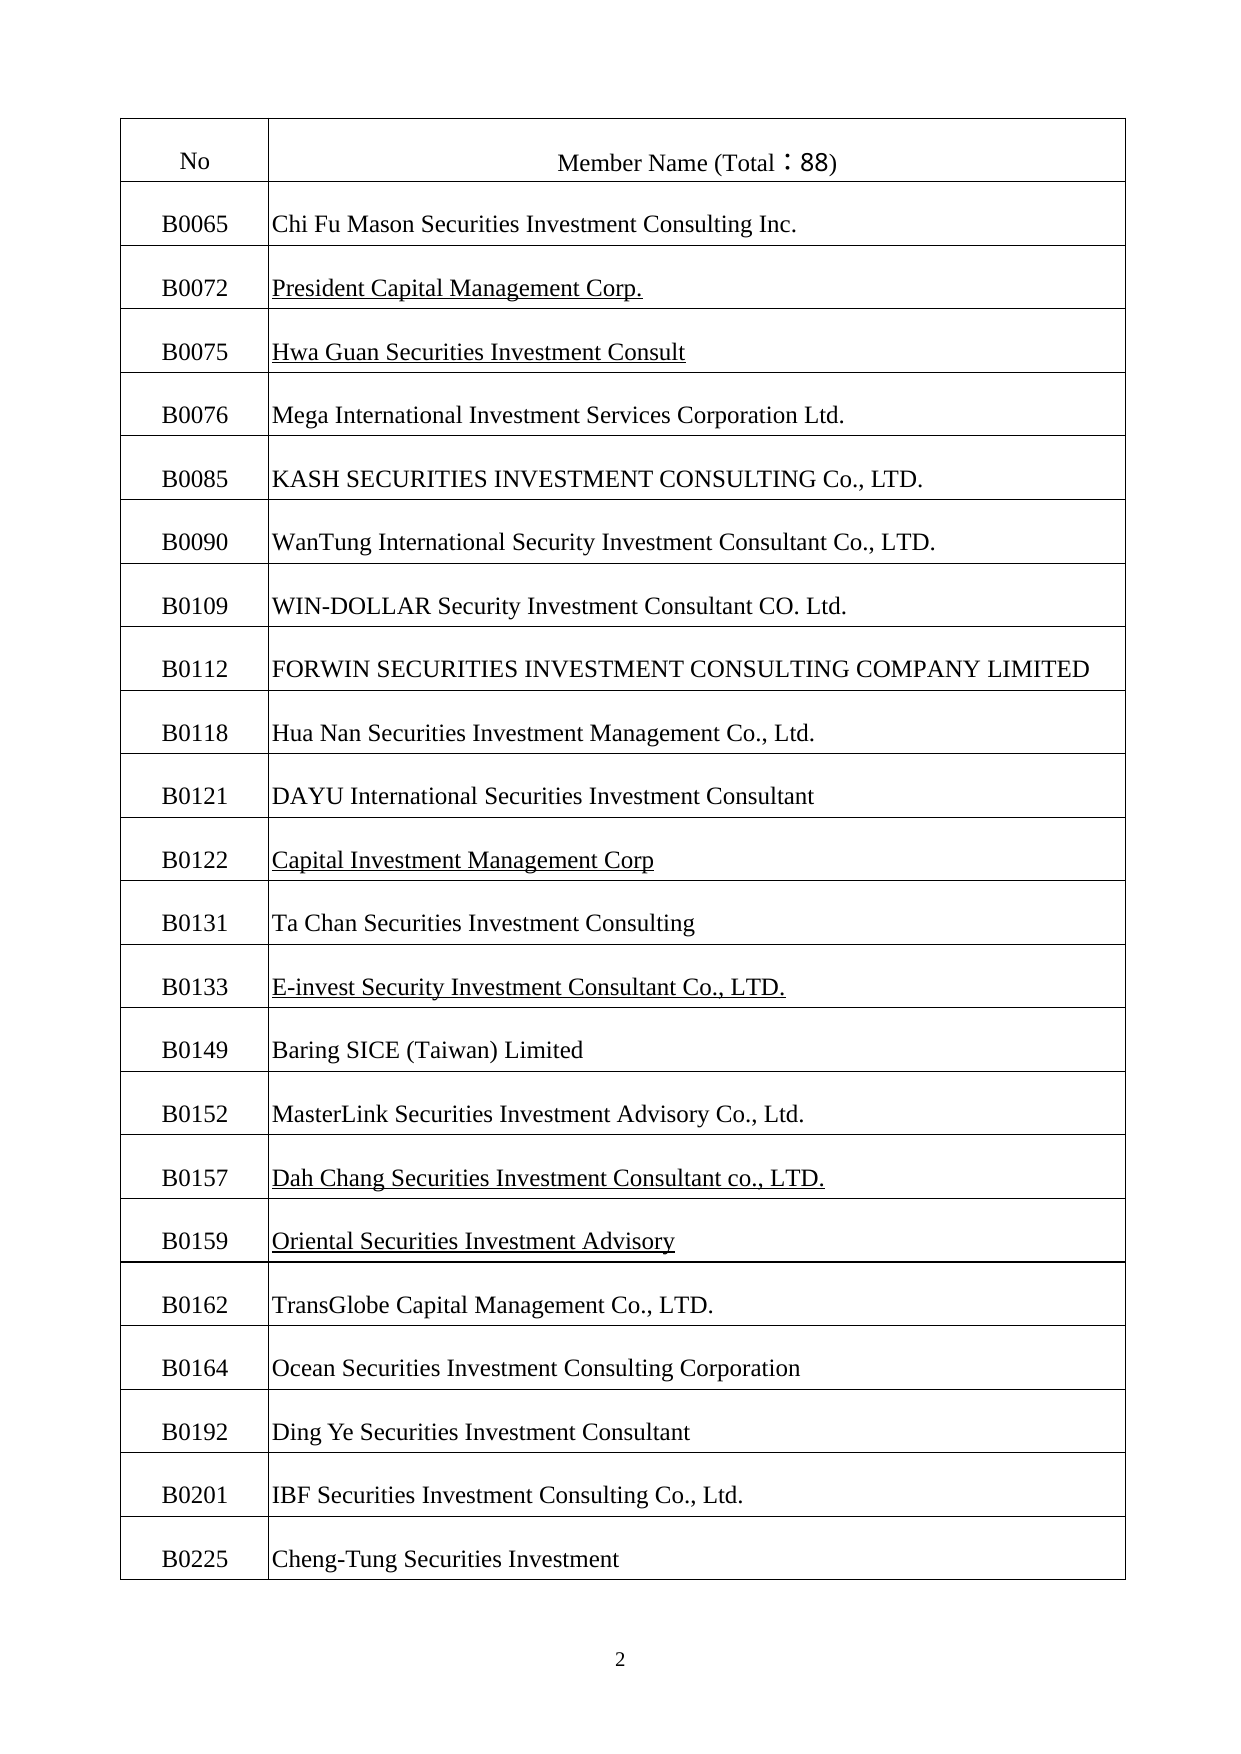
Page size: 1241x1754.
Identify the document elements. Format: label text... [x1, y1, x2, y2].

table_cell Hwa Guan Securities Investment Consult [269, 309, 1125, 372]
table_cell B0162 [121, 1263, 268, 1325]
table_header Member Name (Total：88)表單的頂端 [269, 119, 1125, 181]
table_cell B0225 [121, 1517, 268, 1579]
table_cell Ta Chan Securities Investment Consulting [269, 881, 1125, 944]
table_cell B0159 [121, 1199, 268, 1261]
table_cell B0121 [121, 754, 268, 817]
table_cell B0131 [121, 881, 268, 944]
table_cell WanTung International Security Investment Consultant Co., LTD. [269, 500, 1125, 562]
table_cell WIN-DOLLAR Security Investment Consultant CO. Ltd. [269, 564, 1125, 626]
table_cell B0201 [121, 1453, 268, 1516]
table_cell KASH SECURITIES INVESTMENT CONSULTING Co., LTD. [269, 436, 1125, 499]
table_cell Chi Fu Mason Securities Investment Consulting Inc. [269, 182, 1125, 245]
table_cell B0072 [121, 246, 268, 308]
table_cell TransGlobe Capital Management Co., LTD. [269, 1263, 1125, 1325]
table_cell B0090 [121, 500, 268, 562]
table_cell Baring SICE (Taiwan) Limited [269, 1008, 1125, 1071]
table_cell MasterLink Securities Investment Advisory Co., Ltd. [269, 1072, 1125, 1134]
table_cell Oriental Securities Investment Advisory [269, 1199, 1125, 1261]
table_cell B0149 [121, 1008, 268, 1071]
table_cell Ocean Securities Investment Consulting Corporation [269, 1326, 1125, 1388]
table_cell Dah Chang Securities Investment Consultant co., LTD. [269, 1135, 1125, 1198]
table_cell B0157 [121, 1135, 268, 1198]
table_cell B0192 [121, 1390, 268, 1452]
table_cell Ding Ye Securities Investment Consultant [269, 1390, 1125, 1452]
table_cell B0065 [121, 182, 268, 245]
table_cell IBF Securities Investment Consulting Co., Ltd. [269, 1453, 1125, 1516]
table_cell E-invest Security Investment Consultant Co., LTD. [269, 945, 1125, 1007]
table_cell B0112 [121, 627, 268, 689]
table_cell B0118 [121, 691, 268, 753]
table_cell B0076 [121, 373, 268, 435]
table_cell B0085 [121, 436, 268, 499]
table_cell Cheng-Tung Securities Investment [269, 1517, 1125, 1579]
table_cell B0109 [121, 564, 268, 626]
table_cell B0122 [121, 818, 268, 880]
table_cell Hua Nan Securities Investment Management Co., Ltd. [269, 691, 1125, 753]
table_cell B0133 [121, 945, 268, 1007]
table_cell B0152 [121, 1072, 268, 1134]
table_cell President Capital Management Corp. [269, 246, 1125, 308]
table_cell Mega International Investment Services Corporation Ltd. [269, 373, 1125, 435]
table_cell DAYU International Securities Investment Consultant [269, 754, 1125, 817]
table_cell B0164 [121, 1326, 268, 1388]
table_cell Capital Investment Management Corp [269, 818, 1125, 880]
table_cell FORWIN SECURITIES INVESTMENT CONSULTING COMPANY LIMITED [269, 627, 1125, 689]
table_header No [121, 119, 268, 181]
table_cell B0075 [121, 309, 268, 372]
